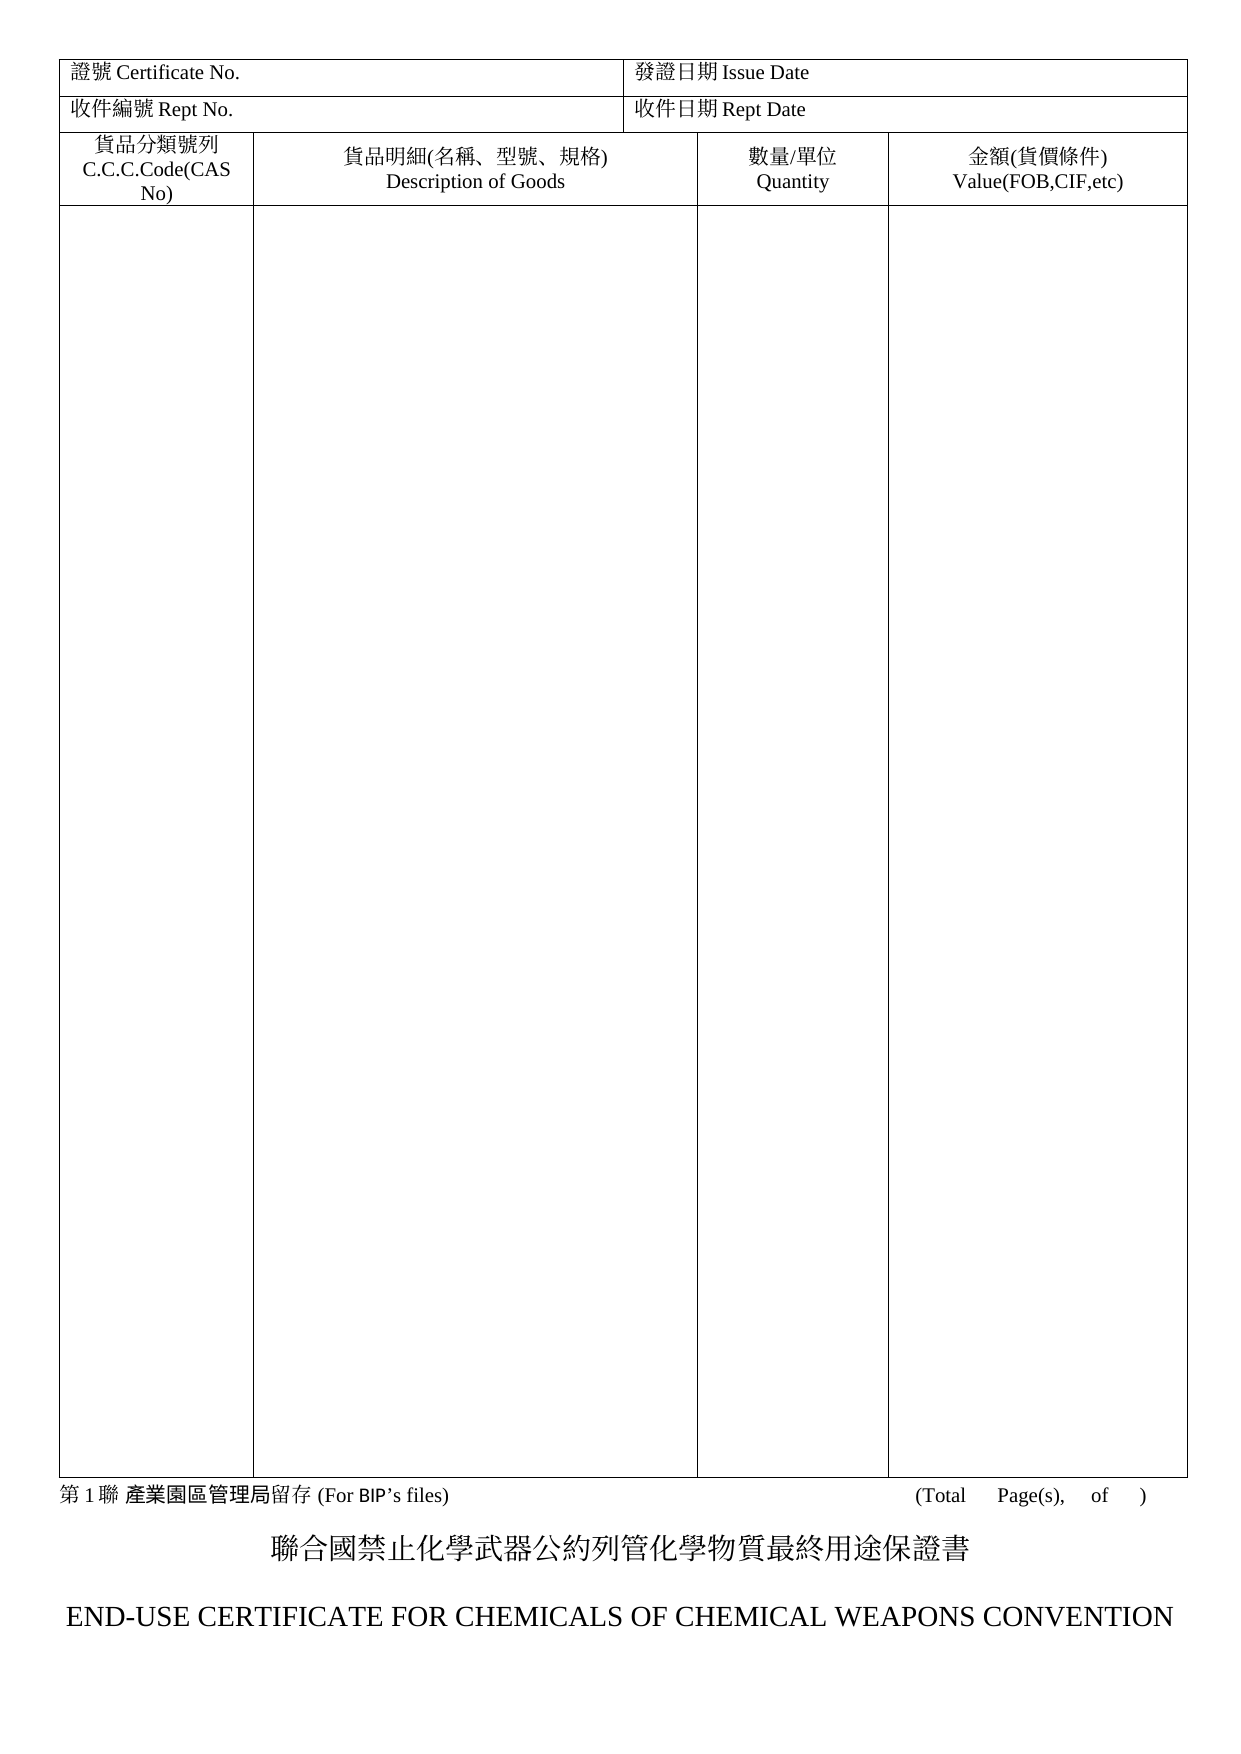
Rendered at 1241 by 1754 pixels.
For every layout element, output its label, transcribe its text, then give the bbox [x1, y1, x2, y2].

table_cell 貨品分類號列 C.C.C.Code(CAS No) [60, 133, 253, 205]
table_cell 收件編號Rept No. [60, 97, 623, 132]
table_cell [254, 206, 697, 1477]
text 第1聯 產業園區管理局留存 (For BIP’s files) (Total Page(s), of ) [59, 1478, 1181, 1508]
text 聯合國禁止化學武器公約列管化學物質最終用途保證書 [59, 1532, 1181, 1566]
table_cell [698, 206, 888, 1477]
text END-USE CERTIFICATE FOR CHEMICALS OF CHEMICAL WEAPONS CONVENTION [59, 1599, 1181, 1633]
table_cell 貨品明細(名稱、型號、規格) Description of Goods [254, 133, 697, 205]
table_cell 金額(貨價條件) Value(FOB,CIF,etc) [889, 133, 1187, 205]
table_cell 收件日期Rept Date [624, 97, 1187, 132]
table_header 發證日期Issue Date [624, 60, 1187, 96]
table_header 證號Certificate No. [60, 60, 623, 96]
table_cell [889, 206, 1187, 1477]
table_cell [60, 206, 253, 1477]
table_cell 數量/單位 Quantity [698, 133, 888, 205]
